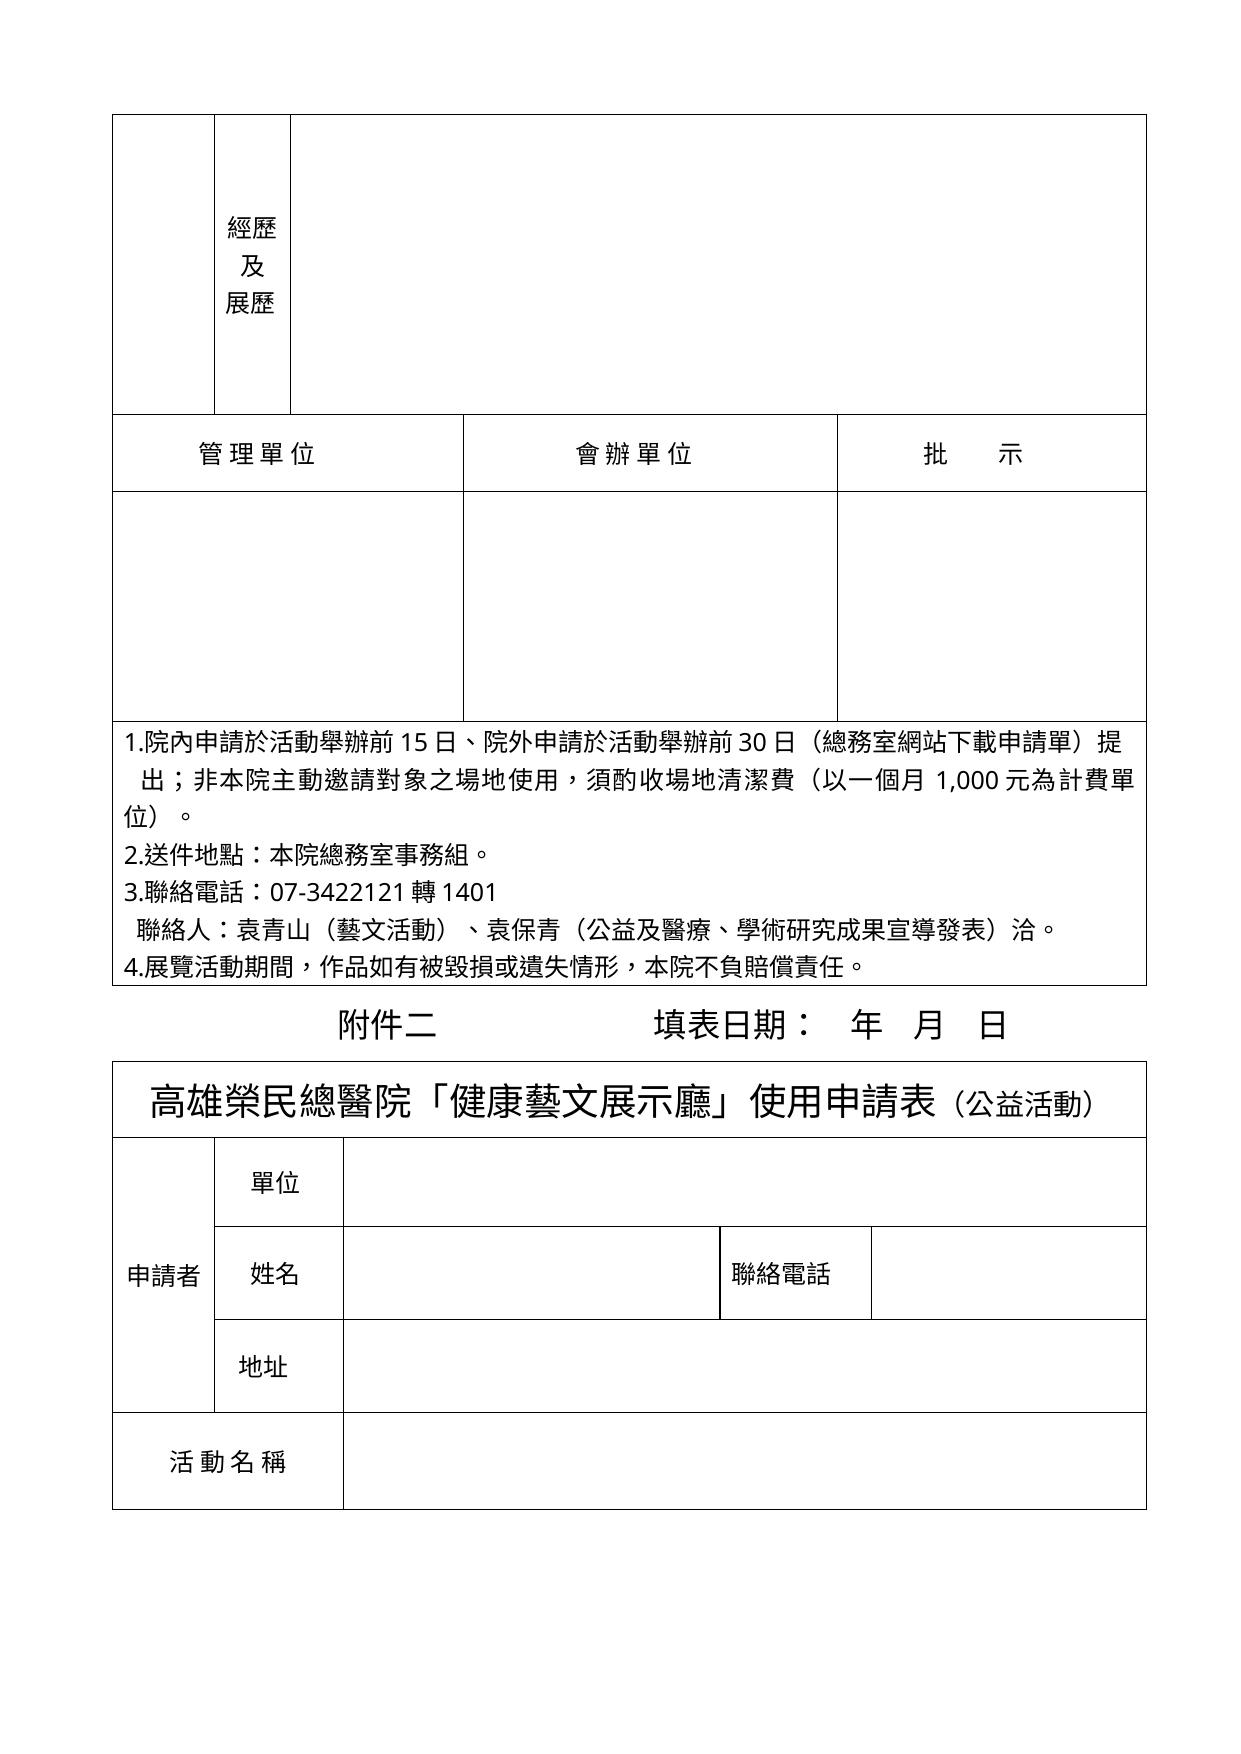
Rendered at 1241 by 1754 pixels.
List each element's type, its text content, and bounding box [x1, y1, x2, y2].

table_header 高雄榮民總醫院「健康藝文展示廳」使用申請表（公益活動） [113, 1062, 1146, 1137]
table_cell [464, 492, 837, 721]
table_cell [872, 1227, 1146, 1319]
table_cell [113, 115, 214, 414]
table_cell 1.院內申請於活動舉辦前15日、院外申請於活動舉辦前30日（總務室網站下載申請單）提 出；非本院主動邀請對象之場地使用，須酌收場地清潔費（以一個月1,000元為計費單位）。 2.送件地點：本院總務室事務組。 3.聯絡電話：07-3422121轉1401 聯絡人：袁青山（藝文活動）、袁保青（公益及醫療、學術研究成果宣導發表）洽。 4.展覽活動期間，作品如有被毀損或遺失情形，本院不負賠償責任。 [113, 722, 1146, 984]
table_cell [838, 492, 1146, 721]
text 附件二 填表日期： 年 月 日 [112, 986, 1122, 1061]
table_cell 地址 [215, 1320, 343, 1412]
table_cell 活 動 名 稱 [113, 1413, 343, 1509]
table_cell [344, 1227, 719, 1319]
table_cell [291, 115, 1146, 414]
table_cell 申請者 [113, 1138, 214, 1412]
table_cell [344, 1138, 1146, 1226]
table_cell 單位 [215, 1138, 343, 1226]
table_cell 管 理 單 位 [113, 415, 463, 491]
table_cell [344, 1320, 1146, 1412]
table_cell 姓名 [215, 1227, 343, 1319]
table_cell 聯絡電話 [721, 1227, 871, 1319]
table_cell [113, 492, 463, 721]
table_cell 批 示 [838, 415, 1146, 491]
table_cell [344, 1413, 1146, 1509]
table_cell 經歷及 展歷 [215, 115, 290, 414]
table_cell 會 辦 單 位 [464, 415, 837, 491]
